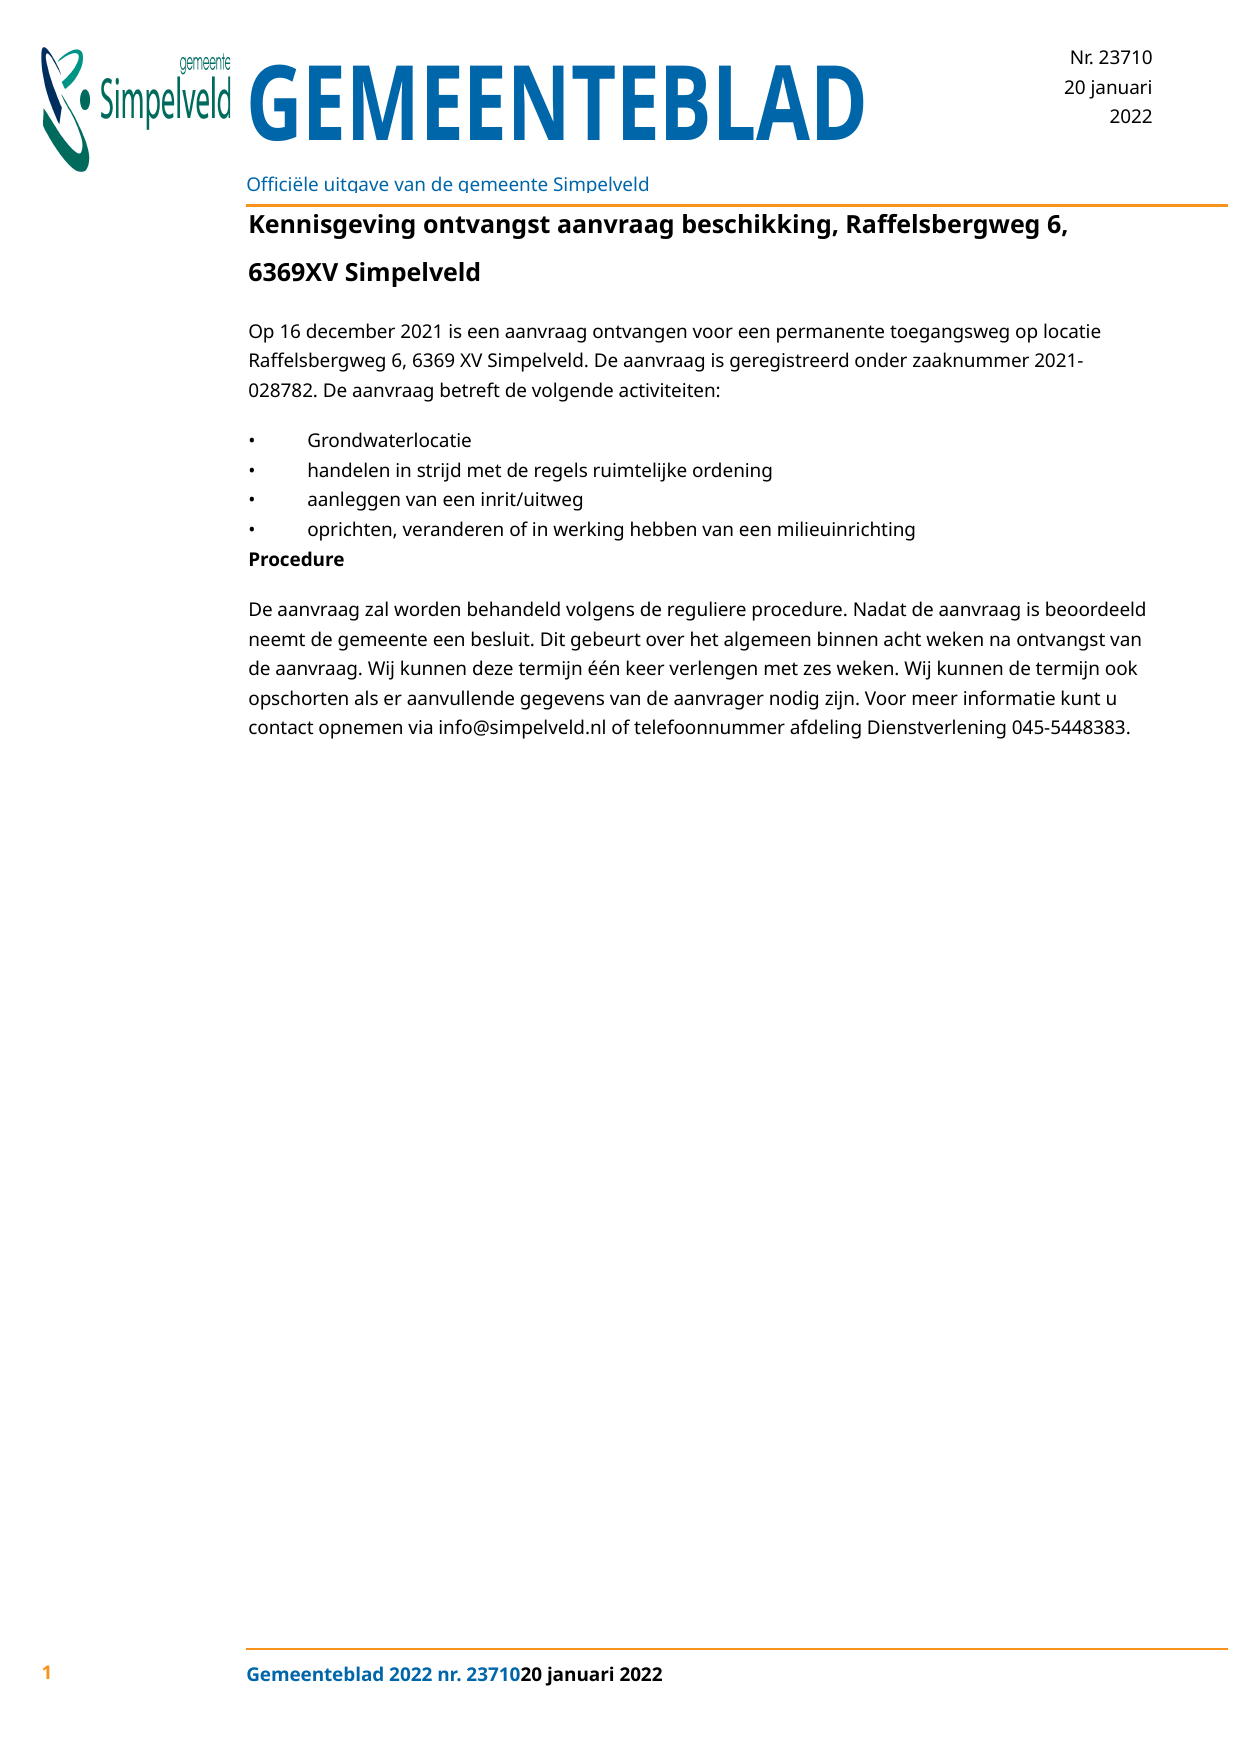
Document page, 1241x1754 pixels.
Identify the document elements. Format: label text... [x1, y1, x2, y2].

list Grondwaterlocatie [248, 427, 1152, 453]
text De aanvraag zal worden behandeld volgens de reguliere procedure. Nadat de aanvraag is beoordeeld neemt de gemeente een besluit. Dit gebeurt over het algemeen binnen acht weken na ontvangst van de aanvraag. Wij kunnen deze termijn één keer verlengen met zes weken. Wij kunnen de termijn ook opschorten als er aanvullende gegevens van de aanvrager nodig zijn. Voor meer informatie kunt u contact opnemen via info@simpelveld.nl of telefoonnummer afdeling Dienstverlening 045-5448383. [248, 596, 1152, 740]
picture [41, 47, 231, 172]
list oprichten, veranderen of in werking hebben van een milieuinrichting [248, 516, 1152, 542]
list handelen in strijd met de regels ruimtelijke ordening [248, 457, 1152, 483]
text Op 16 december 2021 is een aanvraag ontvangen voor een permanente toegangsweg op locatie Raffelsbergweg 6, 6369 XV Simpelveld. De aanvraag is geregistreerd onder zaaknummer 2021-028782. De aanvraag betreft de volgende activiteiten: [248, 318, 1152, 403]
list aanleggen van een inrit/uitweg [248, 487, 1152, 512]
text Procedure [248, 546, 1152, 572]
text Kennisgeving ontvangst aanvraag beschikking, Raffelsbergweg 6, 6369XV Simpelveld [248, 207, 1152, 288]
